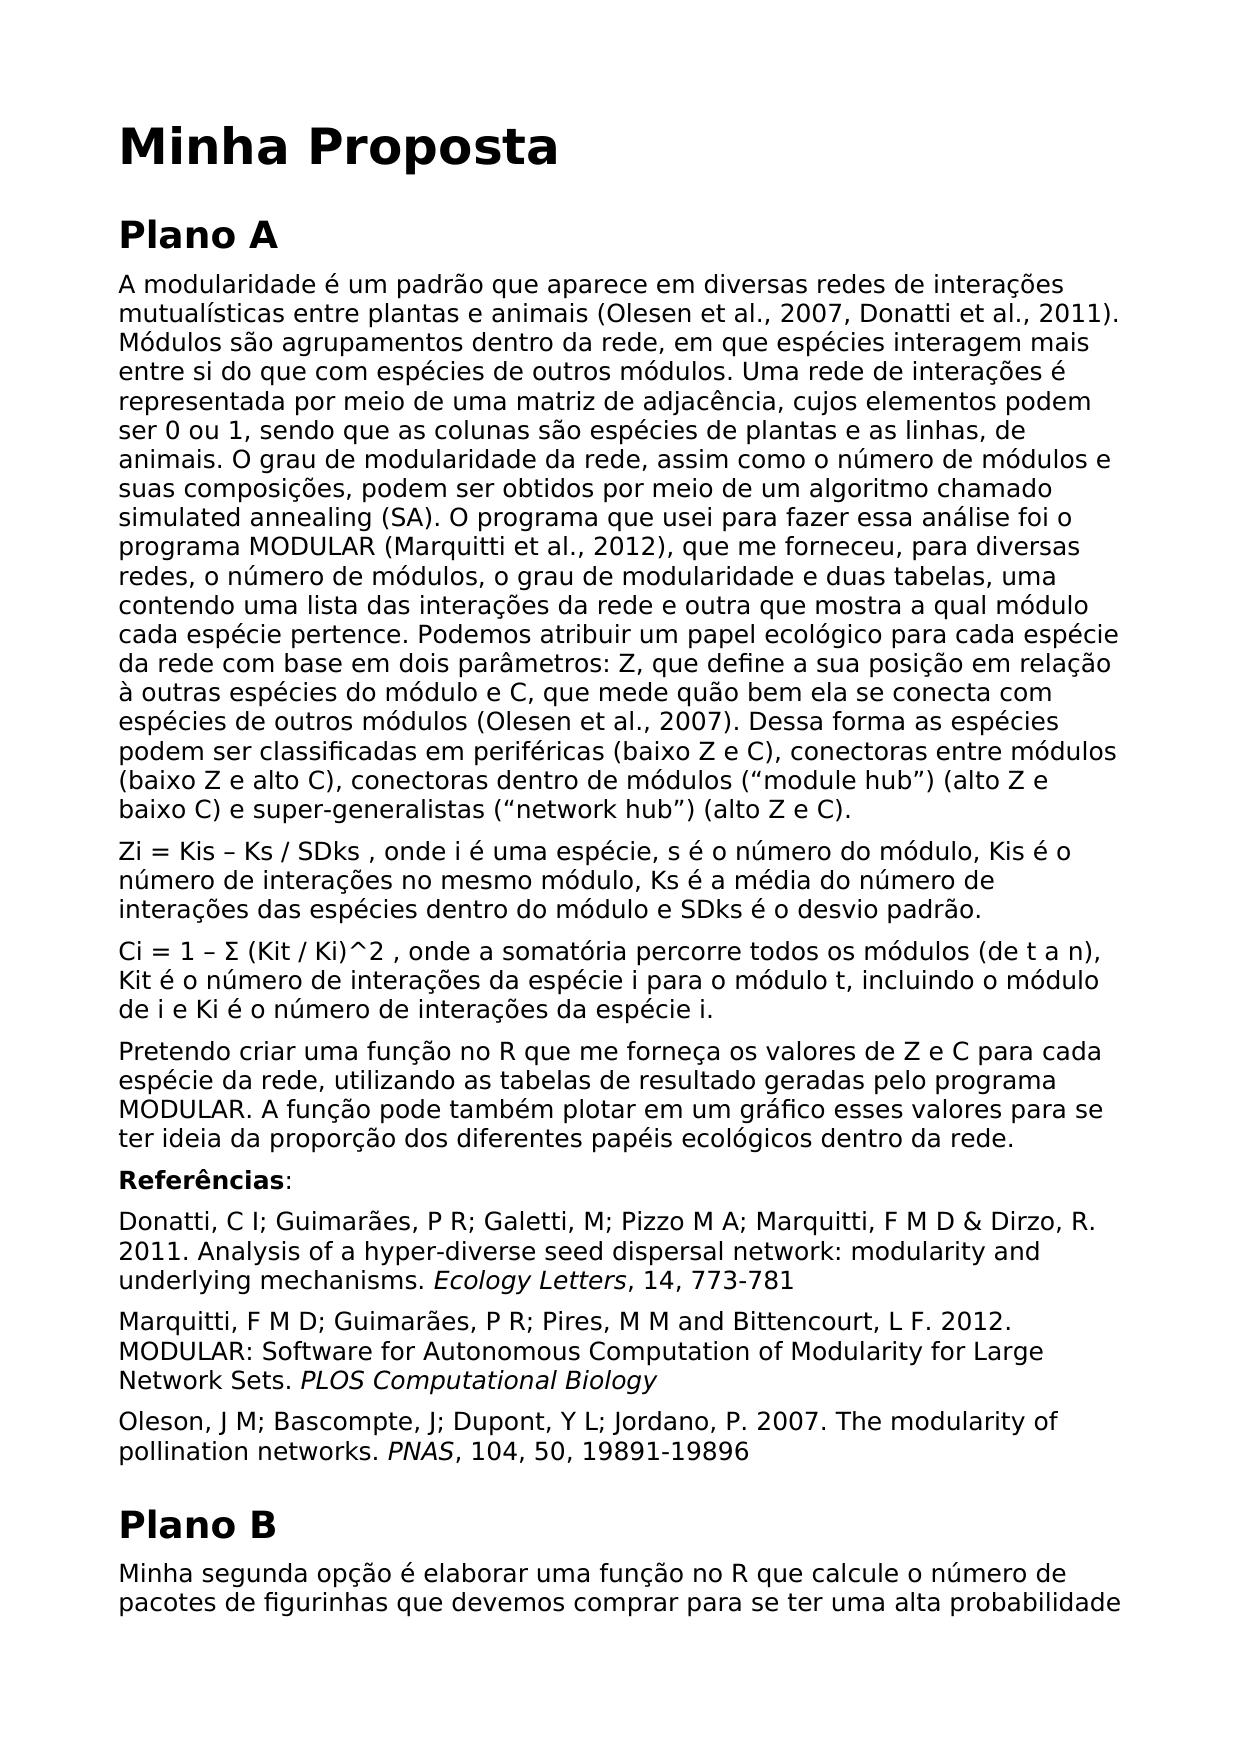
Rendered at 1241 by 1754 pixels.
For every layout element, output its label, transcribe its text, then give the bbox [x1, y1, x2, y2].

text Referências: [118, 1166, 1122, 1195]
text Ci = 1 – Σ (Kit / Ki)^2 , onde a somatória percorre todos os módulos (de t a n), Kit é o número de interações da espécie i para o módulo t, incluindo o módulo de i e Ki é o número de interações da espécie i. [118, 937, 1122, 1024]
text A modularidade é um padrão que aparece em diversas redes de interações mutualísticas entre plantas e animais (Olesen et al., 2007, Donatti et al., 2011). Módulos são agrupamentos dentro da rede, em que espécies interagem mais entre si do que com espécies de outros módulos. Uma rede de interações é representada por meio de uma matriz de adjacência, cujos elementos podem ser 0 ou 1, sendo que as colunas são espécies de plantas e as linhas, de animais. O grau de modularidade da rede, assim como o número de módulos e suas composições, podem ser obtidos por meio de um algoritmo chamado simulated annealing (SA). O programa que usei para fazer essa análise foi o programa MODULAR (Marquitti et al., 2012), que me forneceu, para diversas redes, o número de módulos, o grau de modularidade e duas tabelas, uma contendo uma lista das interações da rede e outra que mostra a qual módulo cada espécie pertence. Podemos atribuir um papel ecológico para cada espécie da rede com base em dois parâmetros: Z, que define a sua posição em relação à outras espécies do módulo e C, que mede quão bem ela se conecta com espécies de outros módulos (Olesen et al., 2007). Dessa forma as espécies podem ser classificadas em periféricas (baixo Z e C), conectoras entre módulos (baixo Z e alto C), conectoras dentro de módulos (“module hub”) (alto Z e baixo C) e super-generalistas (“network hub”) (alto Z e C). [118, 270, 1122, 824]
subtitle Plano A [118, 214, 1122, 257]
text Marquitti, F M D; Guimarães, P R; Pires, M M and Bittencourt, L F. 2012. MODULAR: Software for Autonomous Computation of Modularity for Large Network Sets. PLOS Computational Biology [118, 1307, 1122, 1395]
text Pretendo criar uma função no R que me forneça os valores de Z e C para cada espécie da rede, utilizando as tabelas de resultado geradas pelo programa MODULAR. A função pode também plotar em um gráfico esses valores para se ter ideia da proporção dos diferentes papéis ecológicos dentro da rede. [118, 1037, 1122, 1153]
text Zi = Kis – Ks / SDks , onde i é uma espécie, s é o número do módulo, Kis é o número de interações no mesmo módulo, Ks é a média do número de interações das espécies dentro do módulo e SDks é o desvio padrão. [118, 837, 1122, 924]
text Minha segunda opção é elaborar uma função no R que calcule o número de pacotes de figurinhas que devemos comprar para se ter uma alta probabilidade [118, 1559, 1122, 1618]
text Donatti, C I; Guimarães, P R; Galetti, M; Pizzo M A; Marquitti, F M D & Dirzo, R. 2011. Analysis of a hyper-diverse seed dispersal network: modularity and underlying mechanisms. Ecology Letters, 14, 773-781 [118, 1207, 1122, 1295]
subtitle Minha Proposta [118, 118, 1122, 176]
subtitle Plano B [118, 1503, 1122, 1547]
text Oleson, J M; Bascompte, J; Dupont, Y L; Jordano, P. 2007. The modularity of pollination networks. PNAS, 104, 50, 19891-19896 [118, 1407, 1122, 1466]
